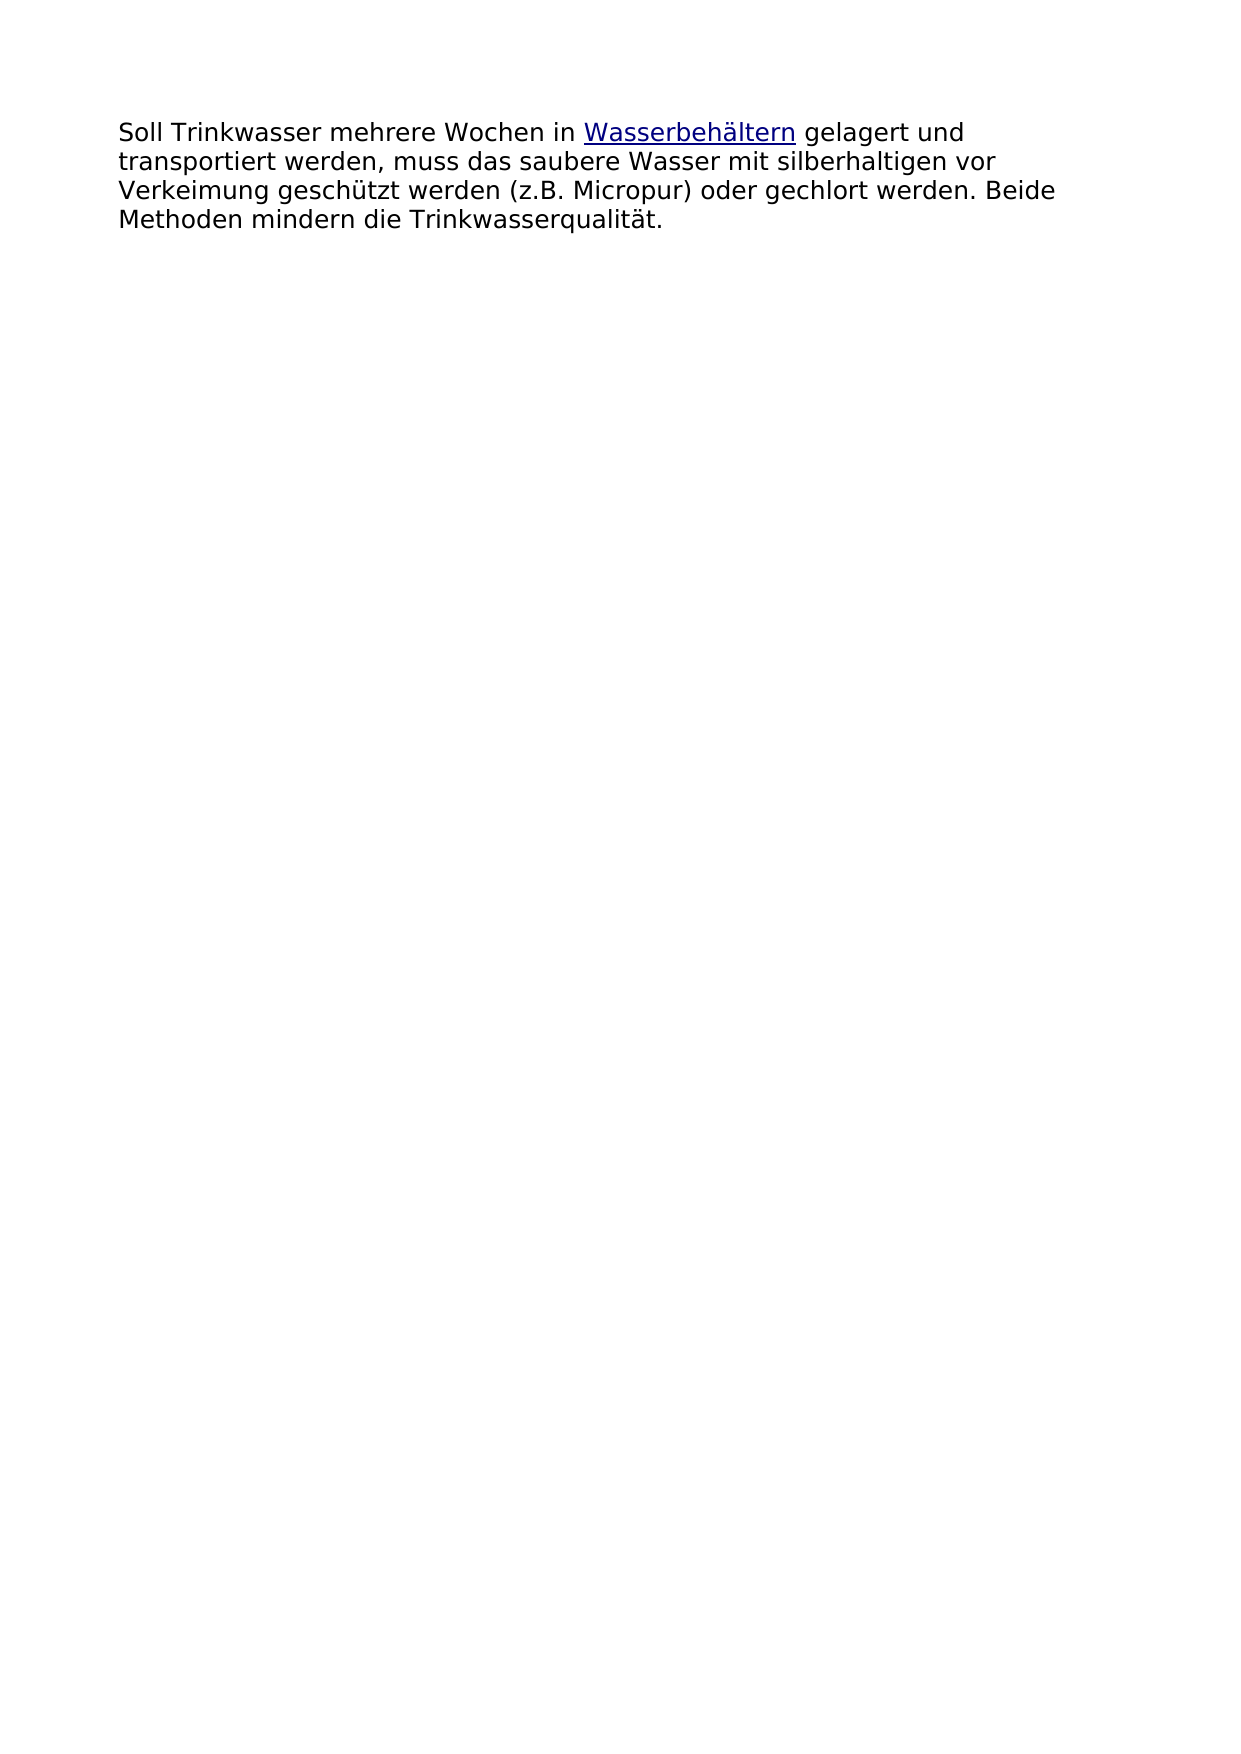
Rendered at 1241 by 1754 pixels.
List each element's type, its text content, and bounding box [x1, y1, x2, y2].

text Soll Trinkwasser mehrere Wochen in Wasserbehältern gelagert und transportiert werden, muss das saubere Wasser mit silberhaltigen vor Verkeimung geschützt werden (z.B. Micropur) oder gechlort werden. Beide Methoden mindern die Trinkwasserqualität. [118, 118, 1122, 235]
